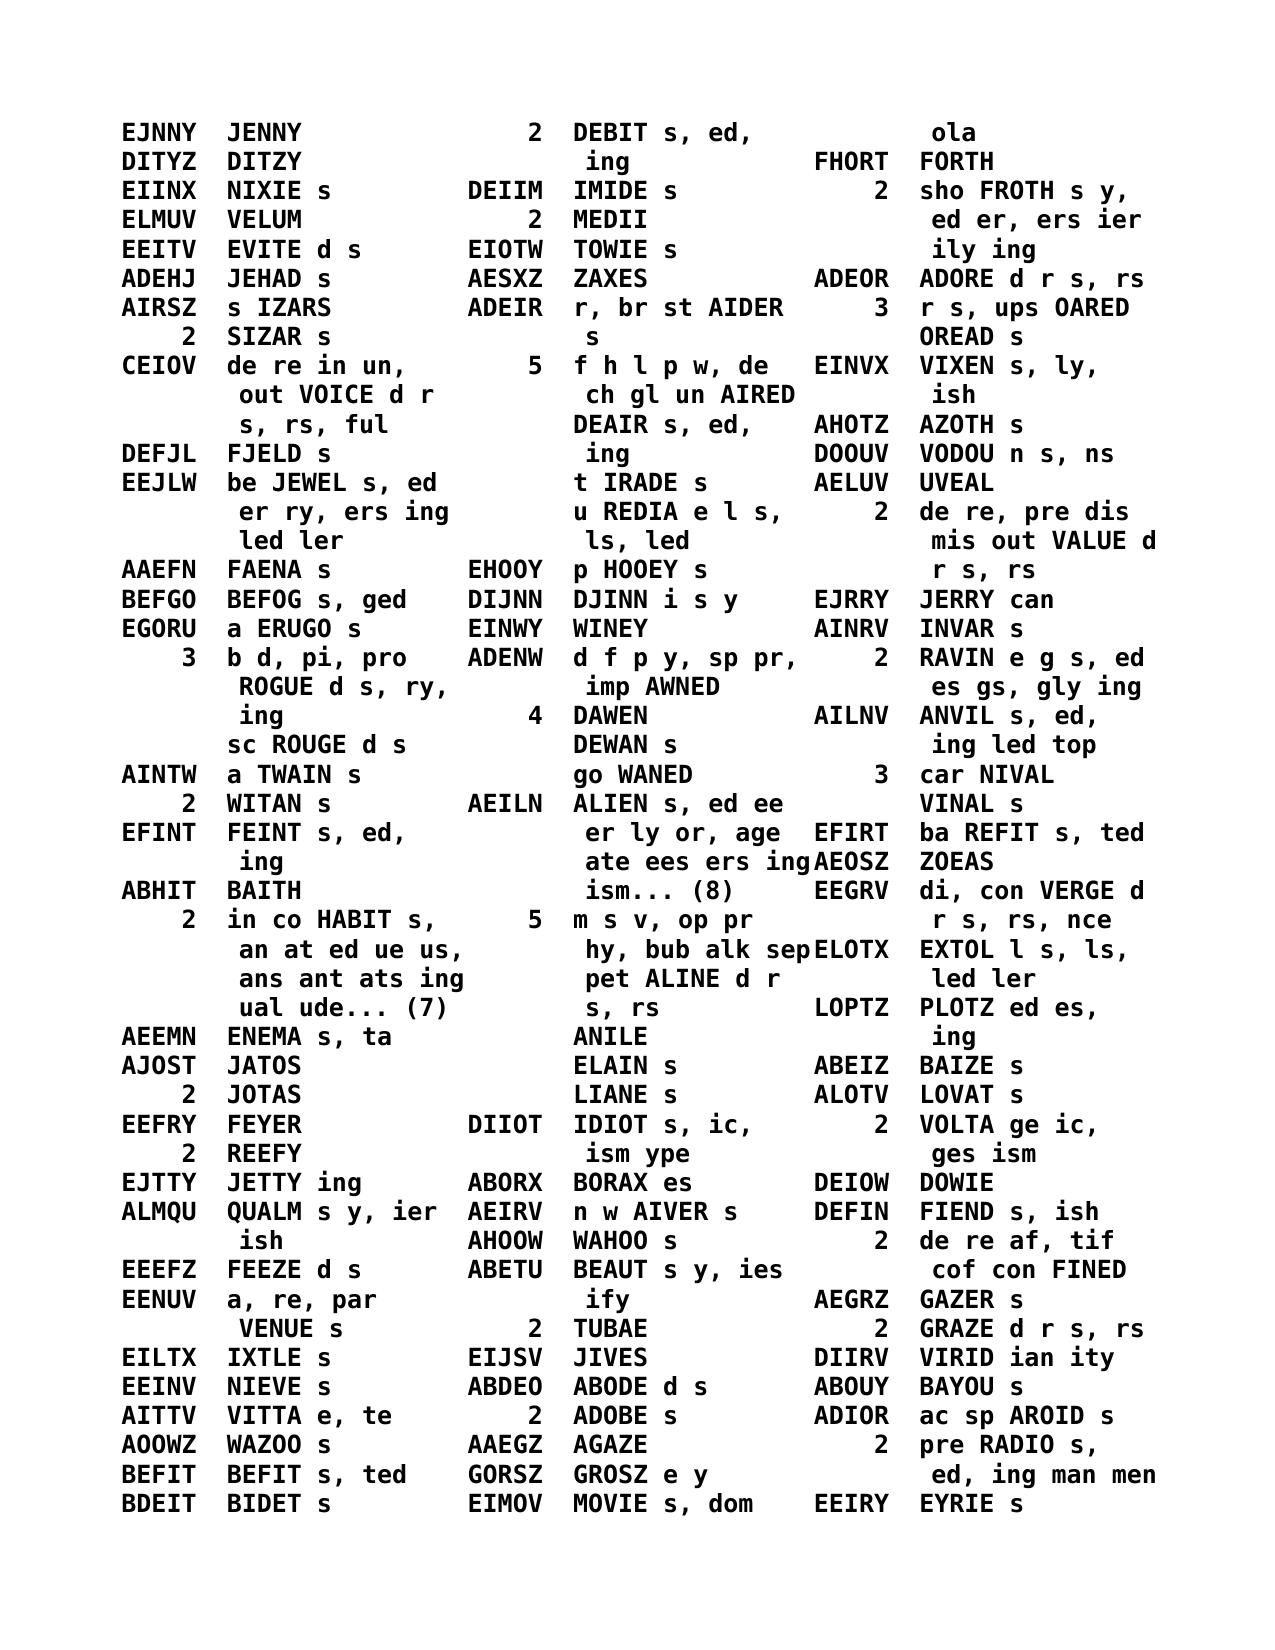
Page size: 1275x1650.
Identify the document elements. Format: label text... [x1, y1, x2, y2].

text EFIRT ba REFIT s, ted [814, 818, 1157, 847]
text ADENW d f p y, sp pr, imp AWNED [467, 643, 811, 701]
text 2 SIZAR s [121, 322, 464, 351]
text u REDIA e l s, ls, led [467, 497, 811, 556]
text 3 b d, pi, pro ROGUE d s, ry, ing [121, 643, 464, 731]
text EIOTW TOWIE s [467, 235, 811, 264]
text ELMUV VELUM [121, 206, 464, 235]
text ABOUY BAYOU s [814, 1372, 1157, 1401]
text EEINV NIEVE s [121, 1372, 464, 1401]
text EEFRY FEYER [121, 1110, 464, 1139]
text AELUV UVEAL [814, 468, 1157, 497]
text LIANE s [467, 1081, 811, 1110]
text 2 de re af, tif cof con FINED [814, 1226, 1157, 1285]
text DIIRV VIRID ian ity [814, 1343, 1157, 1372]
text DEIIM IMIDE s [467, 176, 811, 206]
text FHORT FORTH [814, 147, 1157, 176]
text DITYZ DITZY [121, 147, 464, 176]
text DEFJL FJELD s [121, 439, 464, 468]
text LOPTZ PLOTZ ed es, ing [814, 993, 1157, 1051]
text AIRSZ s IZARS [121, 293, 464, 322]
text ABETU BEAUT s y, ies ify [467, 1256, 811, 1314]
text DIJNN DJINN i s y [467, 585, 811, 614]
text VINAL s [814, 789, 1157, 818]
text ABORX BORAX es [467, 1168, 811, 1197]
text ADIOR ac sp AROID s [814, 1401, 1157, 1431]
text AILNV ANVIL s, ed, ing led top [814, 701, 1157, 760]
text EIMOV MOVIE s, dom [467, 1489, 811, 1518]
text 3 car NIVAL [814, 760, 1157, 789]
text ELAIN s [467, 1051, 811, 1081]
text EEITV EVITE d s [121, 235, 464, 264]
text EFINT FEINT s, ed, ing [121, 818, 464, 876]
text AEIRV n w AIVER s [467, 1197, 811, 1226]
text ALMQU QUALM s y, ier ish [121, 1197, 464, 1256]
text ADEOR ADORE d r s, rs [814, 264, 1157, 293]
text AINTW a TWAIN s [121, 760, 464, 789]
text sc ROUGE d s [121, 731, 464, 760]
text DEIOW DOWIE [814, 1168, 1157, 1197]
text EHOOY p HOOEY s [467, 556, 811, 585]
text ABHIT BAITH [121, 876, 464, 906]
text 2 in co HABIT s, an at ed ue us, ans ant ats ing ual ude... (7) [121, 906, 464, 1022]
text EEGRV di, con VERGE d r s, rs, nce [814, 876, 1157, 935]
text 2 DEBIT s, ed, ing [467, 118, 811, 176]
text EJNNY JENNY [121, 118, 464, 147]
text AEILN ALIEN s, ed ee er ly or, age ate ees ers ing ism... (8) [467, 789, 811, 906]
text ELOTX EXTOL l s, ls, led ler [814, 935, 1157, 993]
text BEFGO BEFOG s, ged [121, 585, 464, 614]
text AJOST JATOS [121, 1051, 464, 1081]
text 2 pre RADIO s, ed, ing man men [814, 1431, 1157, 1489]
text 3 r s, ups OARED [814, 293, 1157, 322]
text 2 VOLTA ge ic, ges ism [814, 1110, 1157, 1168]
text GORSZ GROSZ e y [467, 1460, 811, 1489]
text AHOTZ AZOTH s [814, 410, 1157, 439]
text AESXZ ZAXES [467, 264, 811, 293]
text DEAIR s, ed, ing [467, 410, 811, 468]
text ADEIR r, br st AIDER s [467, 293, 811, 351]
text AAEFN FAENA s [121, 556, 464, 585]
text CEIOV de re in un, out VOICE d r s, rs, ful [121, 351, 464, 439]
text 2 sho FROTH s y, ed er, ers ier ily ing [814, 176, 1157, 264]
text EEIRY EYRIE s [814, 1489, 1157, 1518]
text go WANED [467, 760, 811, 789]
text DEWAN s [467, 731, 811, 760]
text OREAD s [814, 322, 1157, 351]
text 4 DAWEN [467, 701, 811, 731]
text EJRRY JERRY can [814, 585, 1157, 614]
text 5 f h l p w, de ch gl un AIRED [467, 351, 811, 410]
text EIINX NIXIE s [121, 176, 464, 206]
text AINRV INVAR s [814, 614, 1157, 643]
text AHOOW WAHOO s [467, 1226, 811, 1256]
text AEOSZ ZOEAS [814, 847, 1157, 876]
text EINVX VIXEN s, ly, ish [814, 351, 1157, 410]
text DIIOT IDIOT s, ic, ism ype [467, 1110, 811, 1168]
text AAEGZ AGAZE [467, 1431, 811, 1460]
text EILTX IXTLE s [121, 1343, 464, 1372]
text EEJLW be JEWEL s, ed er ry, ers ing led ler [121, 468, 464, 556]
text 2 TUBAE [467, 1314, 811, 1343]
text EIJSV JIVES [467, 1343, 811, 1372]
text 2 WITAN s [121, 789, 464, 818]
text 2 RAVIN e g s, ed es gs, gly ing [814, 643, 1157, 701]
text 2 REEFY [121, 1139, 464, 1168]
text 2 de re, pre dis mis out VALUE d r s, rs [814, 497, 1157, 585]
text 2 JOTAS [121, 1081, 464, 1110]
text ABEIZ BAIZE s [814, 1051, 1157, 1081]
text EGORU a ERUGO s [121, 614, 464, 643]
text 2 ADOBE s [467, 1401, 811, 1431]
text EJTTY JETTY ing [121, 1168, 464, 1197]
text ADEHJ JEHAD s [121, 264, 464, 293]
text AEEMN ENEMA s, ta [121, 1022, 464, 1051]
text t IRADE s [467, 468, 811, 497]
text EINWY WINEY [467, 614, 811, 643]
text 2 MEDII [467, 206, 811, 235]
text EENUV a, re, par VENUE s [121, 1285, 464, 1343]
text DEFIN FIEND s, ish [814, 1197, 1157, 1226]
text AITTV VITTA e, te [121, 1401, 464, 1431]
text ANILE [467, 1022, 811, 1051]
text ALOTV LOVAT s [814, 1081, 1157, 1110]
text ola [814, 118, 1157, 147]
text EEEFZ FEEZE d s [121, 1256, 464, 1285]
text 2 GRAZE d r s, rs [814, 1314, 1157, 1343]
text BDEIT BIDET s [121, 1489, 464, 1518]
text ABDEO ABODE d s [467, 1372, 811, 1401]
text 5 m s v, op pr hy, bub alk sep pet ALINE d r s, rs [467, 906, 811, 1022]
text AEGRZ GAZER s [814, 1285, 1157, 1314]
text DOOUV VODOU n s, ns [814, 439, 1157, 468]
text AOOWZ WAZOO s [121, 1431, 464, 1460]
text BEFIT BEFIT s, ted [121, 1460, 464, 1489]
